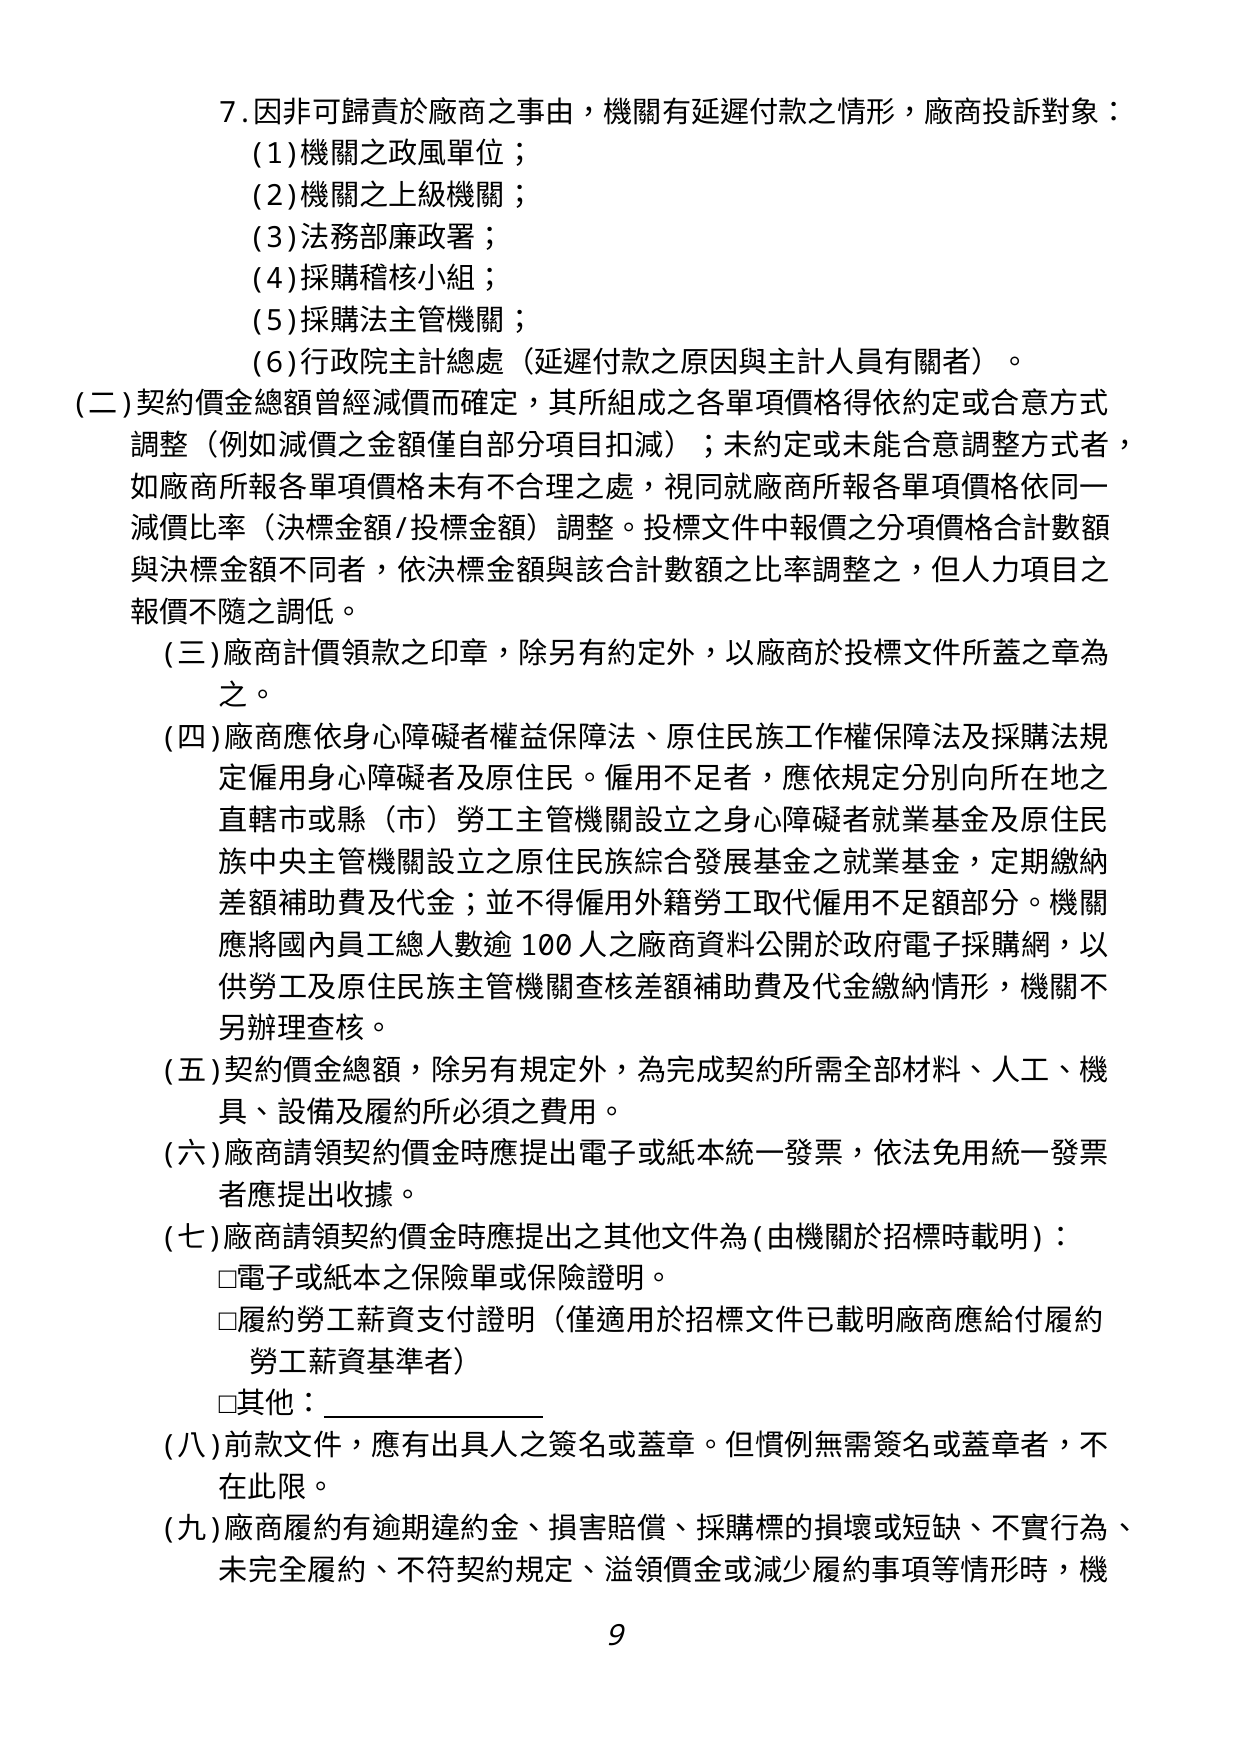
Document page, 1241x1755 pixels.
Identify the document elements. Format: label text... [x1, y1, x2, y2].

text (2)機關之上級機關； [248, 172, 1110, 214]
text (四)廠商應依身心障礙者權益保障法、原住民族工作權保障法及採購法規定僱用身心障礙者及原住民。僱用不足者，應依規定分別向所在地之直轄市或縣（市）勞工主管機關設立之身心障礙者就業基金及原住民族中央主管機關設立之原住民族綜合發展基金之就業基金，定期繳納差額補助費及代金；並不得僱用外籍勞工取代僱用不足額部分。機關應將國內員工總人數逾100人之廠商資料公開於政府電子採購網，以供勞工及原住民族主管機關查核差額補助費及代金繳納情形，機關不另辦理查核。 [159, 714, 1110, 1047]
text (6)行政院主計總處（延遲付款之原因與主計人員有關者）。 [248, 339, 1110, 380]
text (八)前款文件，應有出具人之簽名或蓋章。但慣例無需簽名或蓋章者，不在此限。 [159, 1422, 1110, 1505]
text (九)廠商履約有逾期違約金、損害賠償、採購標的損壞或短缺、不實行為、未完全履約、不符契約規定、溢領價金或減少履約事項等情形時，機關得自應付價金中扣抵；其有不足者，得通知廠商給付。 [159, 1505, 1110, 1589]
text (三)廠商計價領款之印章，除另有約定外，以廠商於投標文件所蓋之章為之。 [159, 630, 1110, 714]
text (5)採購法主管機關； [248, 297, 1110, 339]
text (七)廠商請領契約價金時應提出之其他文件為(由機關於招標時載明)： [159, 1214, 1110, 1255]
text (1)機關之政風單位； [248, 130, 1110, 172]
text (3)法務部廉政署； [248, 214, 1110, 255]
text (六)廠商請領契約價金時應提出電子或紙本統一發票，依法免用統一發票者應提出收據。 [159, 1130, 1110, 1214]
text (4)採購稽核小組； [248, 255, 1110, 297]
text □電子或紙本之保險單或保險證明。 [218, 1255, 1104, 1297]
text □履約勞工薪資支付證明（僅適用於招標文件已載明廠商應給付履約勞工薪資基準者） [218, 1297, 1104, 1380]
text (五)契約價金總額，除另有規定外，為完成契約所需全部材料、人工、機具、設備及履約所必須之費用。 [159, 1047, 1110, 1130]
text 7.因非可歸責於廠商之事由，機關有延遲付款之情形，廠商投訴對象： [218, 89, 1110, 130]
text □其他： [218, 1380, 1104, 1422]
text (二)契約價金總額曾經減價而確定，其所組成之各單項價格得依約定或合意方式調整（例如減價之金額僅自部分項目扣減）；未約定或未能合意調整方式者，如廠商所報各單項價格未有不合理之處，視同就廠商所報各單項價格依同一減價比率（決標金額/投標金額）調整。投標文件中報價之分項價格合計數額與決標金額不同者，依決標金額與該合計數額之比率調整之，但人力項目之報價不隨之調低。 [71, 380, 1110, 630]
